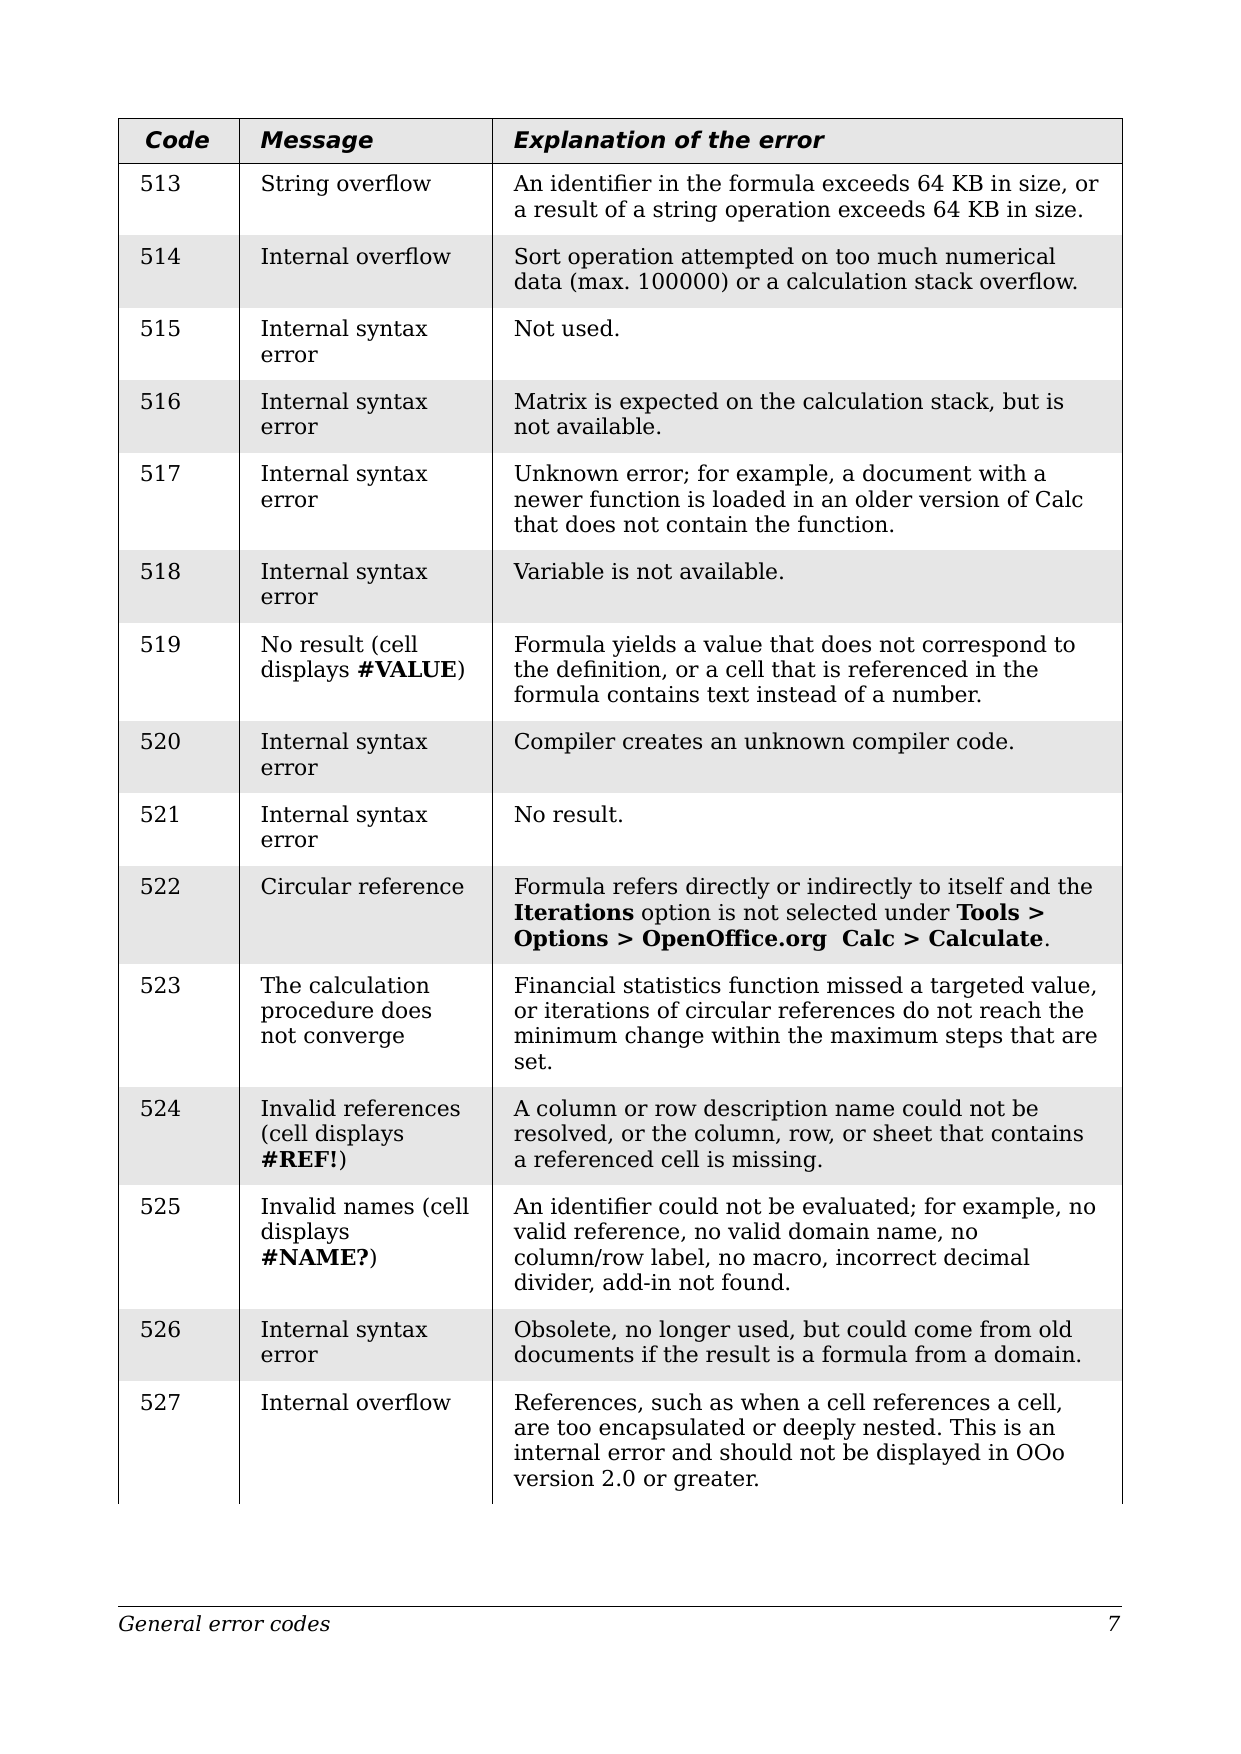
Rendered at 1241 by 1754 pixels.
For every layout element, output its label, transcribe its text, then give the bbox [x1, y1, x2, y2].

table_cell 526 [119, 1309, 239, 1381]
table_cell 520 [119, 721, 239, 793]
table_cell Invalid references (cell displays #REF!) [240, 1087, 492, 1185]
table_cell Formula refers directly or indirectly to itself and the Iterations option is not selected under Tools > Options > OpenOffice.org Calc > Calculate. [493, 866, 1122, 964]
table_cell Not used. [493, 308, 1122, 380]
table_cell References, such as when a cell references a cell, are too encapsulated or deeply nested. This is an internal error and should not be displayed in OOo version 2.0 or greater. [493, 1381, 1122, 1504]
table_cell Variable is not available. [493, 550, 1122, 623]
table_cell 519 [119, 623, 239, 721]
table_cell 524 [119, 1087, 239, 1185]
table_cell String overflow [240, 164, 492, 235]
table_cell 516 [119, 380, 239, 453]
table_header Explanation of the error [493, 119, 1122, 163]
table_cell 515 [119, 308, 239, 380]
table_cell Obsolete, no longer used, but could come from old documents if the result is a formula from a domain. [493, 1309, 1122, 1381]
table_cell Internal overflow [240, 1381, 492, 1504]
table_cell Sort operation attempted on too much numerical data (max. 100000) or a calculation stack overflow. [493, 235, 1122, 308]
table_cell 523 [119, 964, 239, 1087]
table_cell Matrix is expected on the calculation stack, but is not available. [493, 380, 1122, 453]
table_cell Internal syntax error [240, 308, 492, 380]
table_cell No result (cell displays #VALUE) [240, 623, 492, 721]
table_header Code [119, 119, 239, 163]
table_cell An identifier could not be evaluated; for example, no valid reference, no valid domain name, no column/row label, no macro, incorrect decimal divider, add-in not found. [493, 1185, 1122, 1308]
table_cell Internal overflow [240, 235, 492, 308]
table_cell 514 [119, 235, 239, 308]
table_cell 522 [119, 866, 239, 964]
table_header Message [240, 119, 492, 163]
table_cell 527 [119, 1381, 239, 1504]
table_cell Internal syntax error [240, 380, 492, 453]
table_cell A column or row description name could not be resolved, or the column, row, or sheet that contains a referenced cell is missing. [493, 1087, 1122, 1185]
table_cell No result. [493, 793, 1122, 866]
table_cell Formula yields a value that does not correspond to the definition, or a cell that is referenced in the formula contains text instead of a number. [493, 623, 1122, 721]
table_cell 517 [119, 453, 239, 550]
table_cell Internal syntax error [240, 1309, 492, 1381]
table_cell 525 [119, 1185, 239, 1308]
table_cell Invalid names (cell displays #NAME?) [240, 1185, 492, 1308]
table_cell 521 [119, 793, 239, 866]
table_cell Compiler creates an unknown compiler code. [493, 721, 1122, 793]
table_cell Internal syntax error [240, 793, 492, 866]
table_cell Internal syntax error [240, 721, 492, 793]
table_cell An identifier in the formula exceeds 64 KB in size, or a result of a string operation exceeds 64 KB in size. [493, 164, 1122, 235]
table_cell Circular reference [240, 866, 492, 964]
table_cell 518 [119, 550, 239, 623]
table_cell Internal syntax error [240, 453, 492, 550]
table_cell The calculation procedure does not converge [240, 964, 492, 1087]
table_cell Internal syntax error [240, 550, 492, 623]
table_cell 513 [119, 164, 239, 235]
table_cell Financial statistics function missed a targeted value, or iterations of circular references do not reach the minimum change within the maximum steps that are set. [493, 964, 1122, 1087]
table_cell Unknown error; for example, a document with a newer function is loaded in an older version of Calc that does not contain the function. [493, 453, 1122, 550]
